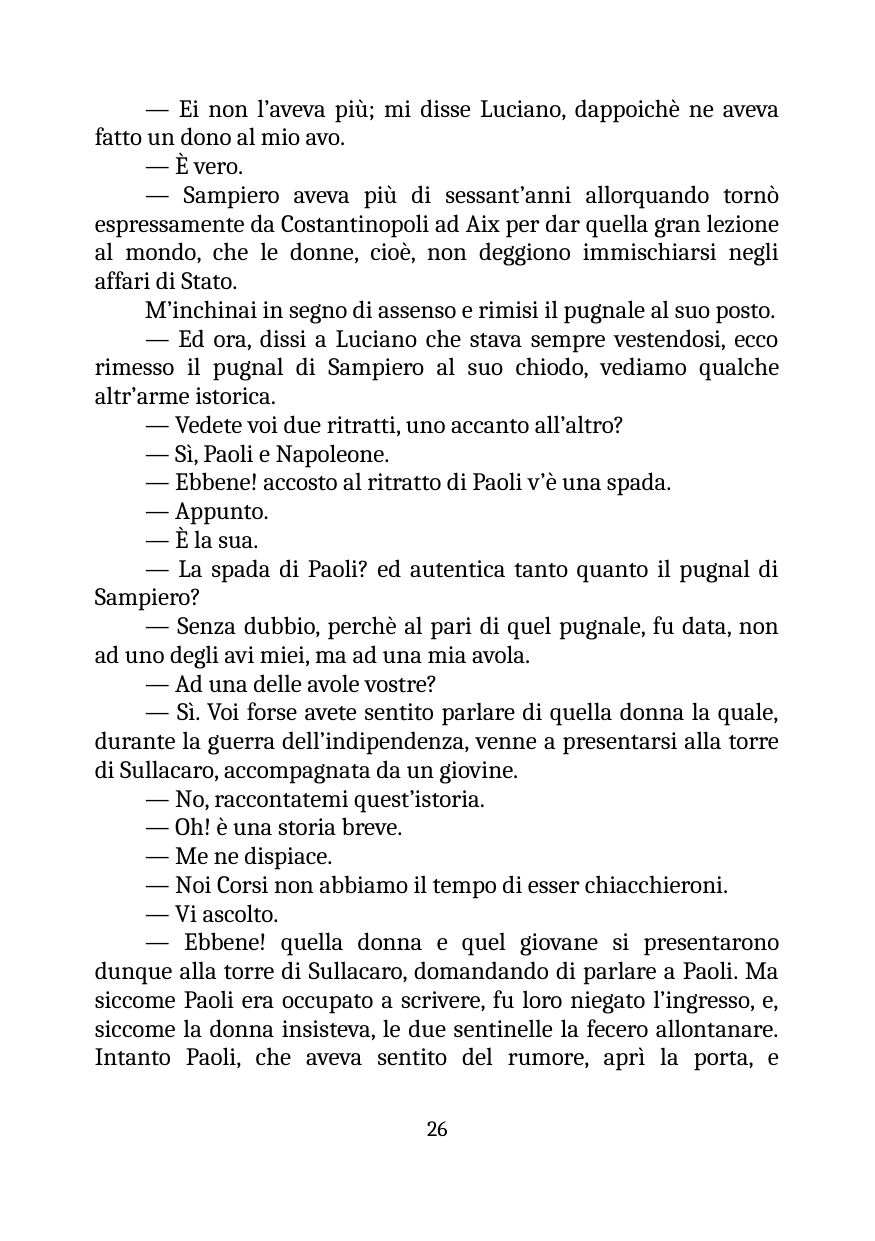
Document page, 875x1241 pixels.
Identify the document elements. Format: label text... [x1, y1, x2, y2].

text — Vedete voi due ritratti, uno accanto all’altro? [94, 411, 779, 439]
text — La spada di Paoli? ed autentica tanto quanto il pugnal di Sampiero? [94, 554, 779, 612]
text — Appunto. [94, 497, 779, 526]
text — Sì. Voi forse avete sentito parlare di quella donna la quale, durante la guerra dell’indipendenza, venne a presentarsi alla torre di Sullacaro, accompagnata da un giovine. [94, 698, 779, 784]
text — Ebbene! quella donna e quel giovane si presentarono dunque alla torre di Sullacaro, domandando di parlare a Paoli. Ma siccome Paoli era occupato a scrivere, fu loro niegato l’ingresso, e, siccome la donna insisteva, le due sentinelle la fecero allontanare. Intanto Paoli, che aveva sentito del rumore, aprì la porta, e [94, 928, 779, 1072]
text — Vi ascolto. [94, 899, 779, 928]
text — Senza dubbio, perchè al pari di quel pugnale, fu data, non ad uno degli avi miei, ma ad una mia avola. [94, 612, 779, 669]
text — Oh! è una storia breve. [94, 813, 779, 842]
text — Ebbene! accosto al ritratto di Paoli v’è una spada. [94, 468, 779, 497]
text — È vero. [94, 152, 779, 181]
text — No, raccontatemi quest’istoria. [94, 784, 779, 813]
text — Sampiero aveva più di sessant’anni allorquando tornò espressamente da Costantinopoli ad Aix per dar quella gran lezione al mondo, che le donne, cioè, non deggiono immischiarsi negli affari di Stato. [94, 181, 779, 296]
text — Ad una delle avole vostre? [94, 669, 779, 698]
text — Noi Corsi non abbiamo il tempo di esser chiacchieroni. [94, 871, 779, 899]
text — Ei non l’aveva più; mi disse Luciano, dappoichè ne aveva fatto un dono al mio avo. [94, 94, 779, 152]
text M’inchinai in segno di assenso e rimisi il pugnale al suo posto. [94, 296, 779, 324]
text — Me ne dispiace. [94, 842, 779, 871]
text — Ed ora, dissi a Luciano che stava sempre vestendosi, ecco rimesso il pugnal di Sampiero al suo chiodo, vediamo qualche altr’arme istorica. [94, 324, 779, 411]
text — Sì, Paoli e Napoleone. [94, 439, 779, 468]
text — È la sua. [94, 526, 779, 554]
